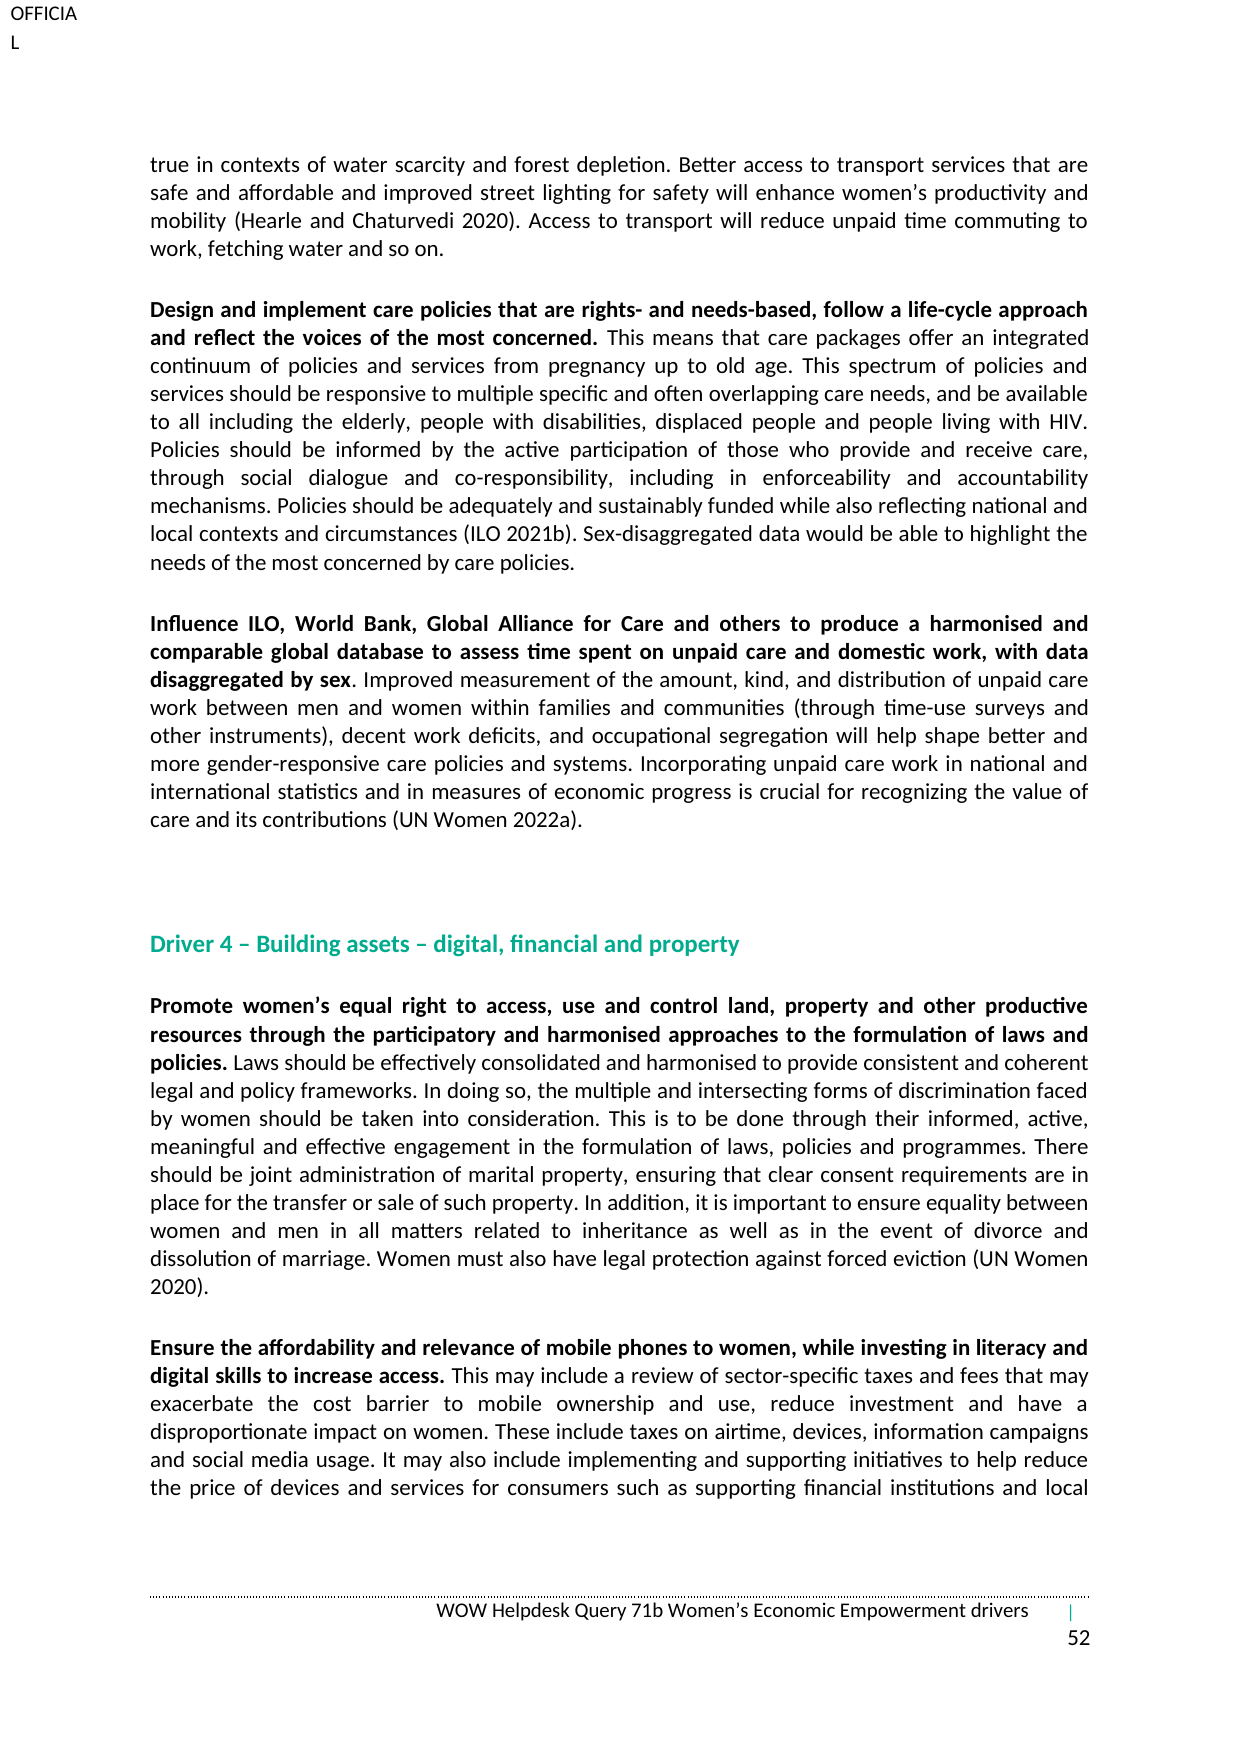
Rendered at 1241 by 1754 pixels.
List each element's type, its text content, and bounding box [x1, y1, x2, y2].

text true in contexts of water scarcity and forest depletion. Better access to transport services that are safe and affordable and improved street lighting for safety will enhance women’s productivity and mobility (Hearle and Chaturvedi 2020). Access to transport will reduce unpaid time commuting to work, fetching water and so on. [150, 150, 1090, 262]
text Ensure the affordability and relevance of mobile phones to women, while investing in literacy and digital skills to increase access. This may include a review of sector-specific taxes and fees that may exacerbate the cost barrier to mobile ownership and use, reduce investment and have a disproportionate impact on women. These include taxes on airtime, devices, information campaigns and social media usage. It may also include implementing and supporting initiatives to help reduce the price of devices and services for consumers such as supporting financial institutions and local [150, 1333, 1090, 1501]
text Design and implement care policies that are rights- and needs-based, follow a life-cycle approach and reflect the voices of the most concerned. This means that care packages offer an integrated continuum of policies and services from pregnancy up to old age. This spectrum of policies and services should be responsive to multiple specific and often overlapping care needs, and be available to all including the elderly, people with disabilities, displaced people and people living with HIV. Policies should be informed by the active participation of those who provide and receive care, through social dialogue and co-responsibility, including in enforceability and accountability mechanisms. Policies should be adequately and sustainably funded while also reflecting national and local contexts and circumstances (ILO 2021b). Sex-disaggregated data would be able to highlight the needs of the most concerned by care policies. [150, 295, 1090, 576]
text Driver 4 – Building assets – digital, financial and property [150, 928, 1090, 958]
text Promote women’s equal right to access, use and control land, property and other productive resources through the participatory and harmonised approaches to the formulation of laws and policies. Laws should be effectively consolidated and harmonised to provide consistent and coherent legal and policy frameworks. In doing so, the multiple and intersecting forms of discrimination faced by women should be taken into consideration. This is to be done through their informed, active, meaningful and effective engagement in the formulation of laws, policies and programmes. There should be joint administration of marital property, ensuring that clear consent requirements are in place for the transfer or sale of such property. In addition, it is important to ensure equality between women and men in all matters related to inheritance as well as in the event of divorce and dissolution of marriage. Women must also have legal protection against forced eviction (UN Women 2020). [150, 992, 1090, 1300]
text Influence ILO, World Bank, Global Alliance for Care and others to produce a harmonised and comparable global database to assess time spent on unpaid care and domestic work, with data disaggregated by sex. Improved measurement of the amount, kind, and distribution of unpaid care work between men and women within families and communities (through time-use surveys and other instruments), decent work deficits, and occupational segregation will help shape better and more gender-responsive care policies and systems. Incorporating unpaid care work in national and international statistics and in measures of economic progress is crucial for recognizing the value of care and its contributions (UN Women 2022a). [150, 609, 1090, 833]
